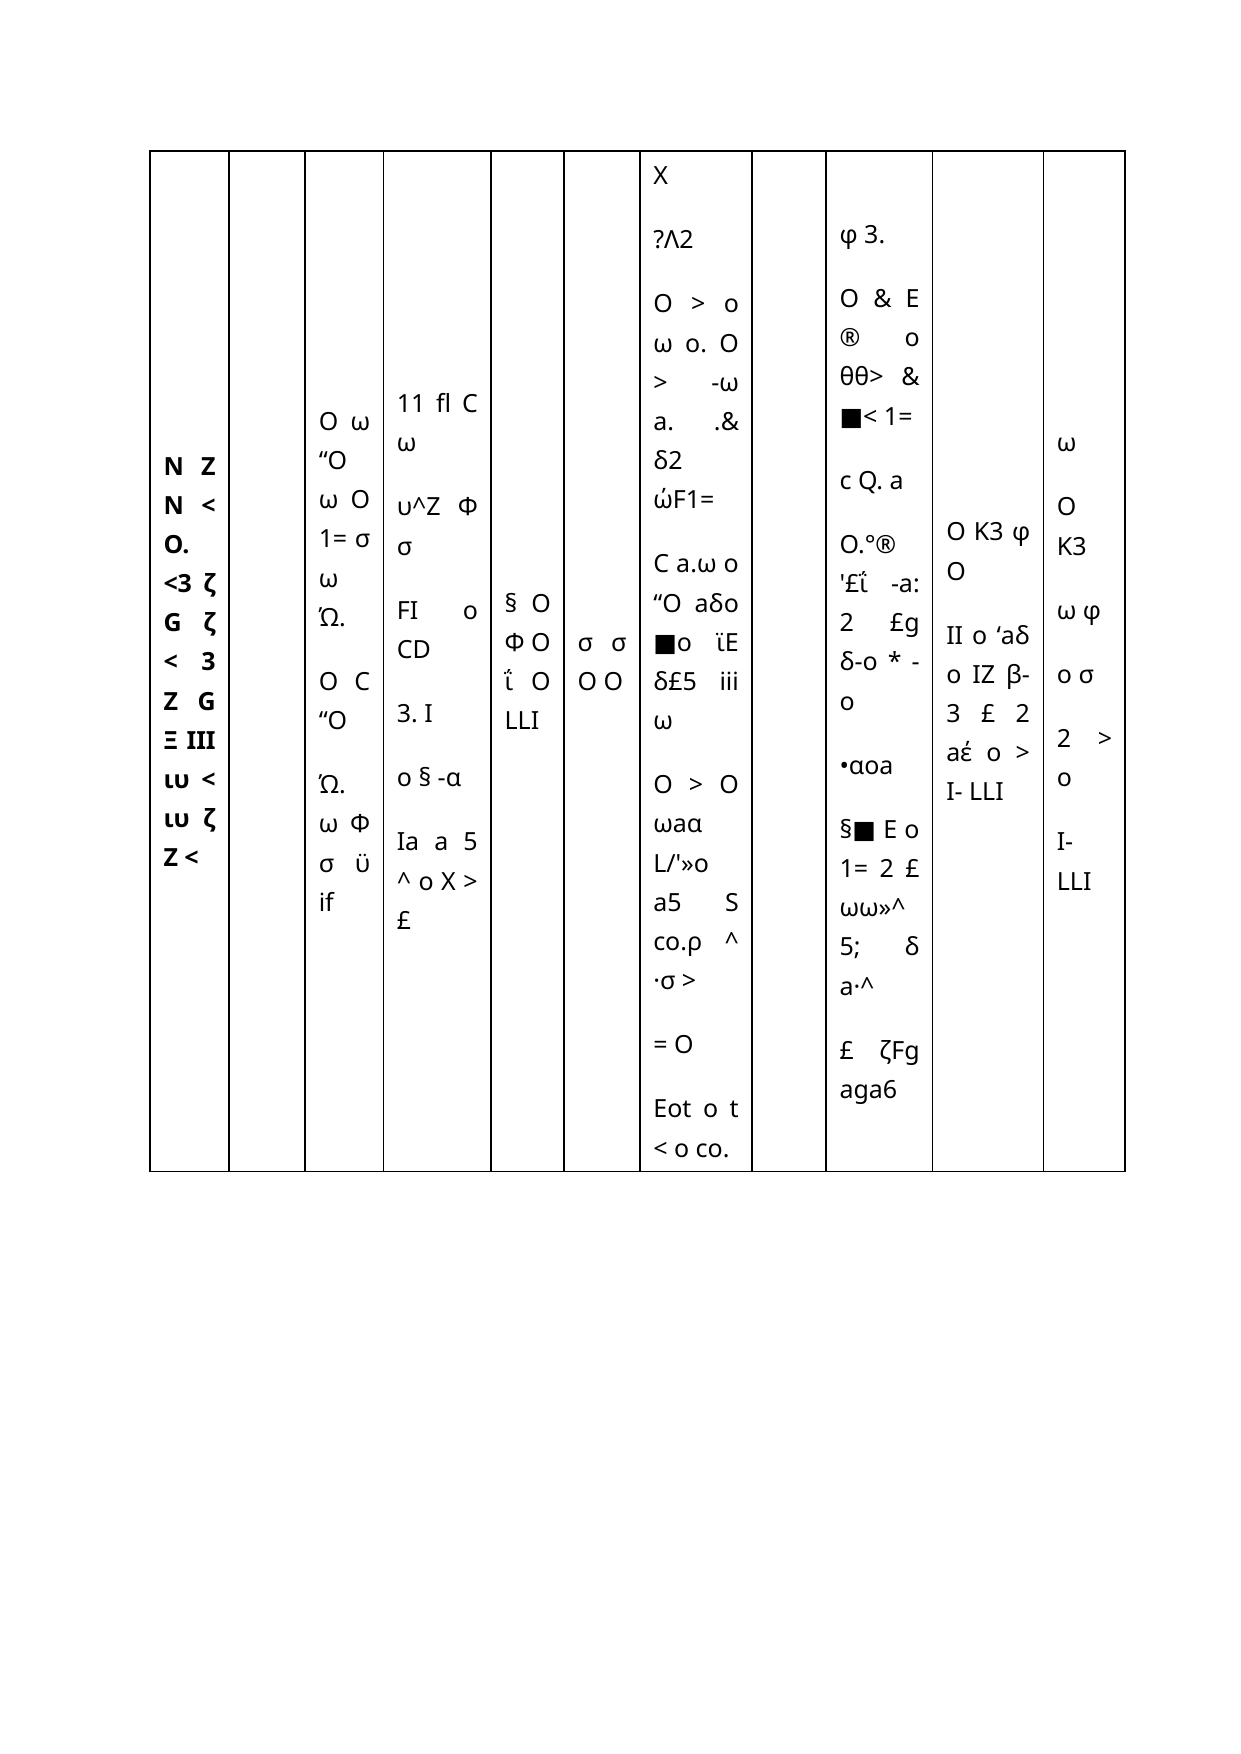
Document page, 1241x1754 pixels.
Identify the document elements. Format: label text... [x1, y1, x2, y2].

table_cell Ν Ζ Ν < Ο. <3 ζ G ζ < 3 Ζ G Ξ ΙΙΙ ιυ < ιυ ζ Ζ < [151, 152, 228, 1171]
table_cell Ο Κ3 φ Ο ΙΙ ο ‘aδ ο ΙΖ β-3 £ 2 aέ ο > Ι- LLI [933, 152, 1043, 1171]
table_cell φ 3. Ο & Ε ® ο θθ> & ■< 1= c Q. a Ο.°® '£ΐ -a: 2 £g δ-ο * - ο •αοa §■ E ο 1= 2 £ ωω»^ 5; δ a·^ £ ζFg aga6 [827, 152, 932, 1171]
table_cell [230, 152, 304, 1171]
table_cell 11 fl C ω υ^Ζ Φ σ FΙ ο CD 3. Ι ο § -α Ιa a 5 ^ ο Χ > £ [384, 152, 490, 1171]
table_cell § O Φ Ο ΐ Ο LLI [492, 152, 563, 1171]
table_cell Ο ω “Ο ω Ο 1= σ ω Ώ. Ο C “Ο Ώ. ω Φ σ ϋ if [306, 152, 383, 1171]
table_cell X ?Λ2 Ο > ο ω ο. Ο > -ω a. .& δ2 ώF1= C a.ω ο “Ο aδο ■ο ϊΕ δ£5 iii ω Ο > Ο ωaα L/'»ο a5 S co.ρ ^ ·σ > = Ο Eοt ο t < ο co. [641, 152, 751, 1171]
table_cell [753, 152, 825, 1171]
table_cell ω Ο Κ3 ω φ ο σ 2 > ο Ι- LLI [1044, 152, 1124, 1171]
table_cell σ σ Ο Ο [565, 152, 639, 1171]
